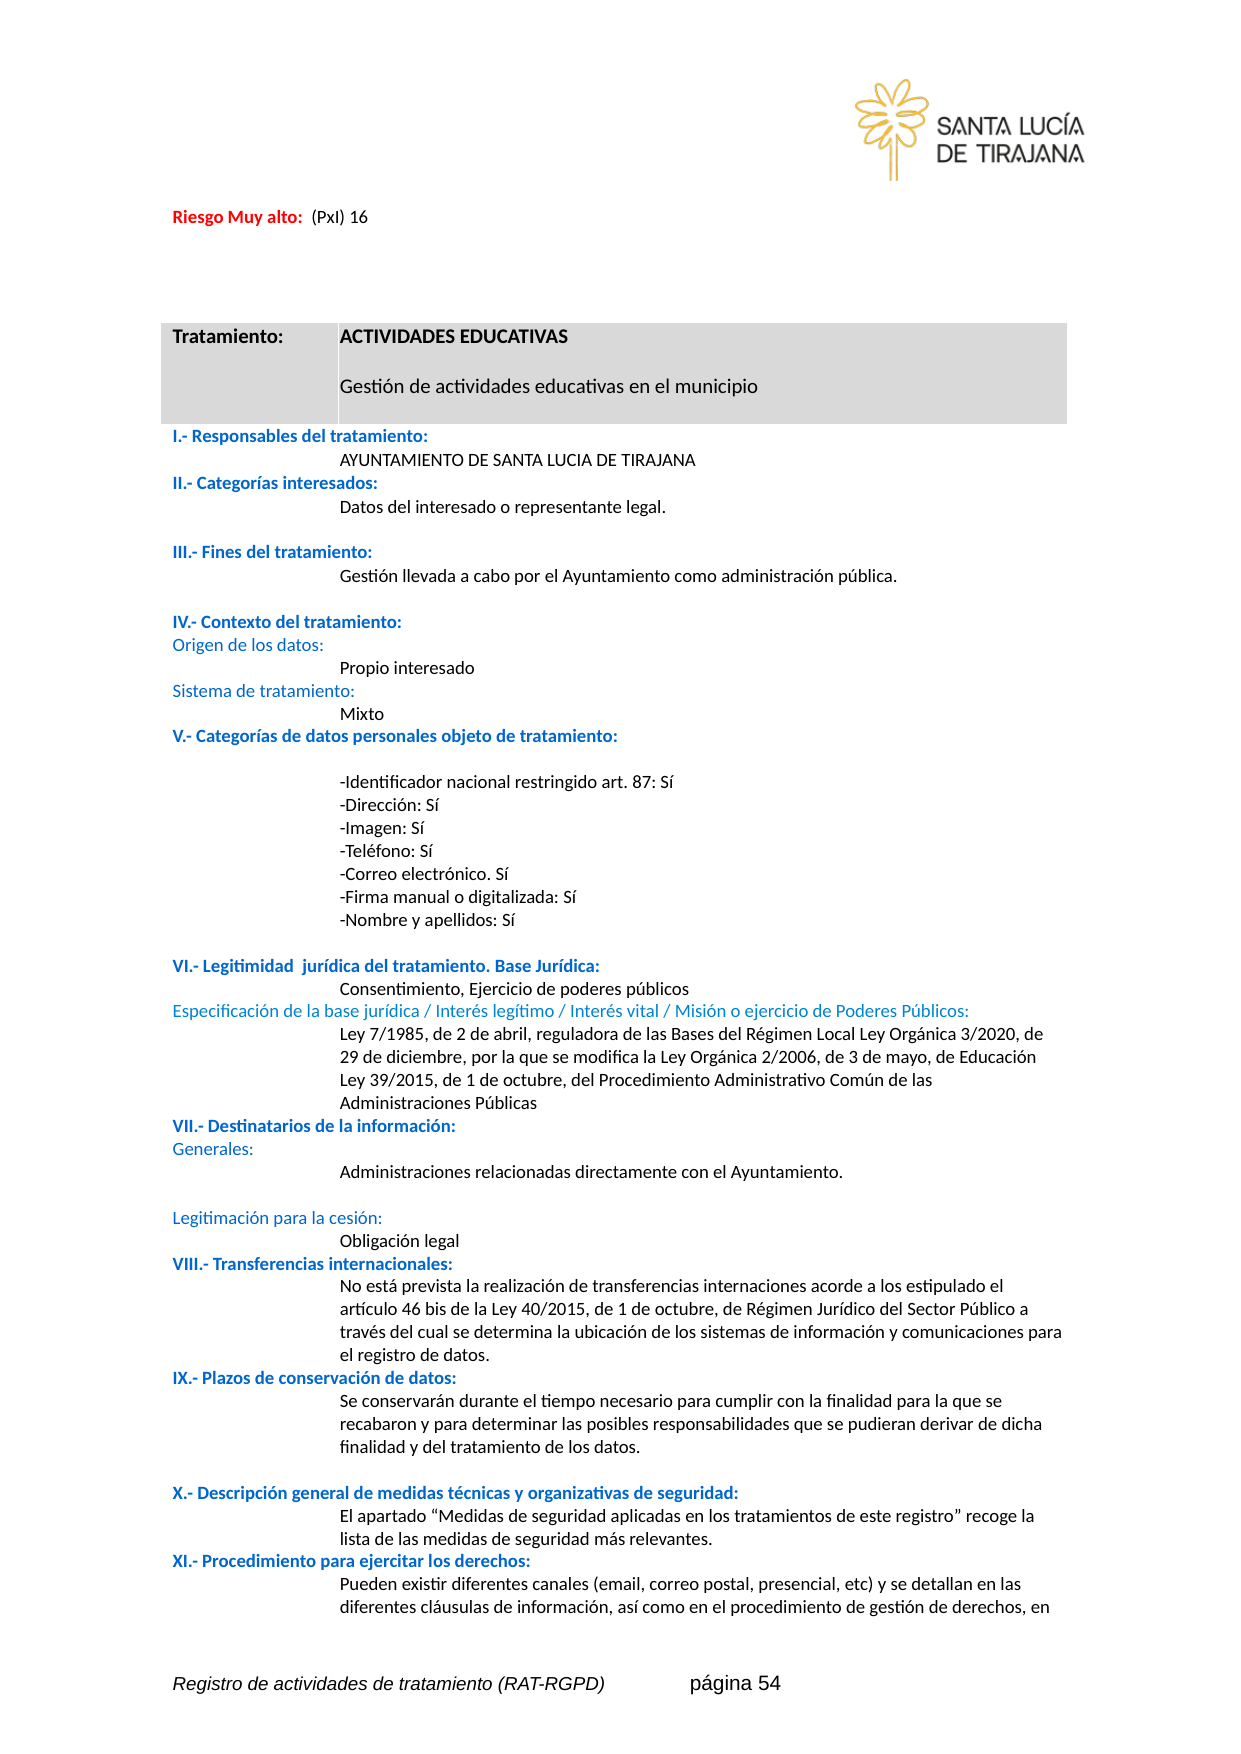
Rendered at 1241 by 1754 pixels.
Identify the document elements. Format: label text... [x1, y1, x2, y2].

table_cell [161, 1023, 338, 1114]
table_cell AYUNTAMIENTO DE SANTA LUCIA DE TIRAJANA [339, 448, 1067, 471]
table_cell [161, 977, 338, 999]
table_cell [161, 702, 338, 724]
table_cell [161, 495, 338, 541]
table_cell [161, 564, 338, 610]
table_cell XI.- Procedimiento para ejercitar los derechos: [161, 1550, 1067, 1572]
table_cell Mixto [339, 702, 1067, 724]
table_cell -Identificador nacional restringido art. 87: Sí -Dirección: Sí -Imagen: Sí -Teléfono: Sí -Correo electrónico. Sí -Firma manual o digitalizada: Sí -Nombre y apellidos: Sí [339, 748, 1067, 954]
table_cell Gestión llevada a cabo por el Ayuntamiento como administración pública. [339, 564, 1067, 610]
table_cell [161, 1504, 338, 1549]
table_cell [161, 1389, 338, 1481]
table_cell VIII.- Transferencias internacionales: [161, 1252, 1067, 1274]
table_cell [161, 656, 338, 679]
table_cell Consentimiento, Ejercicio de poderes públicos [339, 977, 1067, 999]
table_cell Propio interesado [339, 656, 1067, 679]
table_cell Obligación legal [339, 1229, 1067, 1252]
table_cell El apartado “Medidas de seguridad aplicadas en los tratamientos de este registro” recoge la lista de las medidas de seguridad más relevantes. [339, 1504, 1067, 1549]
table_cell V.- Categorías de datos personales objeto de tratamiento: [161, 725, 1067, 747]
table_cell IV.- Contexto del tratamiento: [161, 610, 1067, 633]
table_cell No está prevista la realización de transferencias internaciones acorde a los estipulado el artículo 46 bis de la Ley 40/2015, de 1 de octubre, de Régimen Jurídico del Sector Público a través del cual se determina la ubicación de los sistemas de información y comunicaciones para el registro de datos. [339, 1275, 1067, 1366]
table_cell [161, 1573, 338, 1618]
table_cell Se conservarán durante el tiempo necesario para cumplir con la finalidad para la que se recabaron y para determinar las posibles responsabilidades que se pudieran derivar de dicha finalidad y del tratamiento de los datos. [339, 1389, 1067, 1481]
table_cell Administraciones relacionadas directamente con el Ayuntamiento. [339, 1160, 1067, 1206]
table_header ACTIVIDADES EDUCATIVAS Gestión de actividades educativas en el municipio [339, 323, 1067, 424]
table_cell VII.- Destinatarios de la información: [161, 1114, 1067, 1137]
table_cell Datos del interesado o representante legal. [339, 495, 1067, 541]
table_cell [161, 1160, 338, 1206]
picture [827, 75, 1100, 182]
table_cell [161, 1229, 338, 1252]
table_cell [161, 1275, 338, 1366]
table_cell Riesgo Muy alto: (PxI) 16 [161, 205, 1067, 251]
table_cell I.- Responsables del tratamiento: [161, 425, 1067, 448]
table_cell Pueden existir diferentes canales (email, correo postal, presencial, etc) y se detallan en las diferentes cláusulas de información, así como en el procedimiento de gestión de derechos, en [339, 1573, 1067, 1618]
table_cell VI.- Legitimidad jurídica del tratamiento. Base Jurídica: [161, 954, 1067, 977]
table_cell [161, 448, 338, 471]
table_cell Origen de los datos: [161, 633, 1067, 656]
table_header Tratamiento: [161, 323, 338, 424]
table_cell Ley 7/1985, de 2 de abril, reguladora de las Bases del Régimen Local Ley Orgánica 3/2020, de 29 de diciembre, por la que se modifica la Ley Orgánica 2/2006, de 3 de mayo, de Educación Ley 39/2015, de 1 de octubre, del Procedimiento Administrativo Común de las Administraciones Públicas [339, 1023, 1067, 1114]
table_cell Especificación de la base jurídica / Interés legítimo / Interés vital / Misión o ejercicio de Poderes Públicos: [161, 1000, 1067, 1022]
table_cell Generales: [161, 1137, 1067, 1160]
table_cell IX.- Plazos de conservación de datos: [161, 1366, 1067, 1389]
table_cell X.- Descripción general de medidas técnicas y organizativas de seguridad: [161, 1481, 1067, 1504]
table_cell Legitimación para la cesión: [161, 1206, 1067, 1229]
table_cell II.- Categorías interesados: [161, 471, 1067, 495]
table_cell Sistema de tratamiento: [161, 679, 1067, 702]
table_cell [161, 748, 338, 954]
table_cell III.- Fines del tratamiento: [161, 541, 1067, 564]
